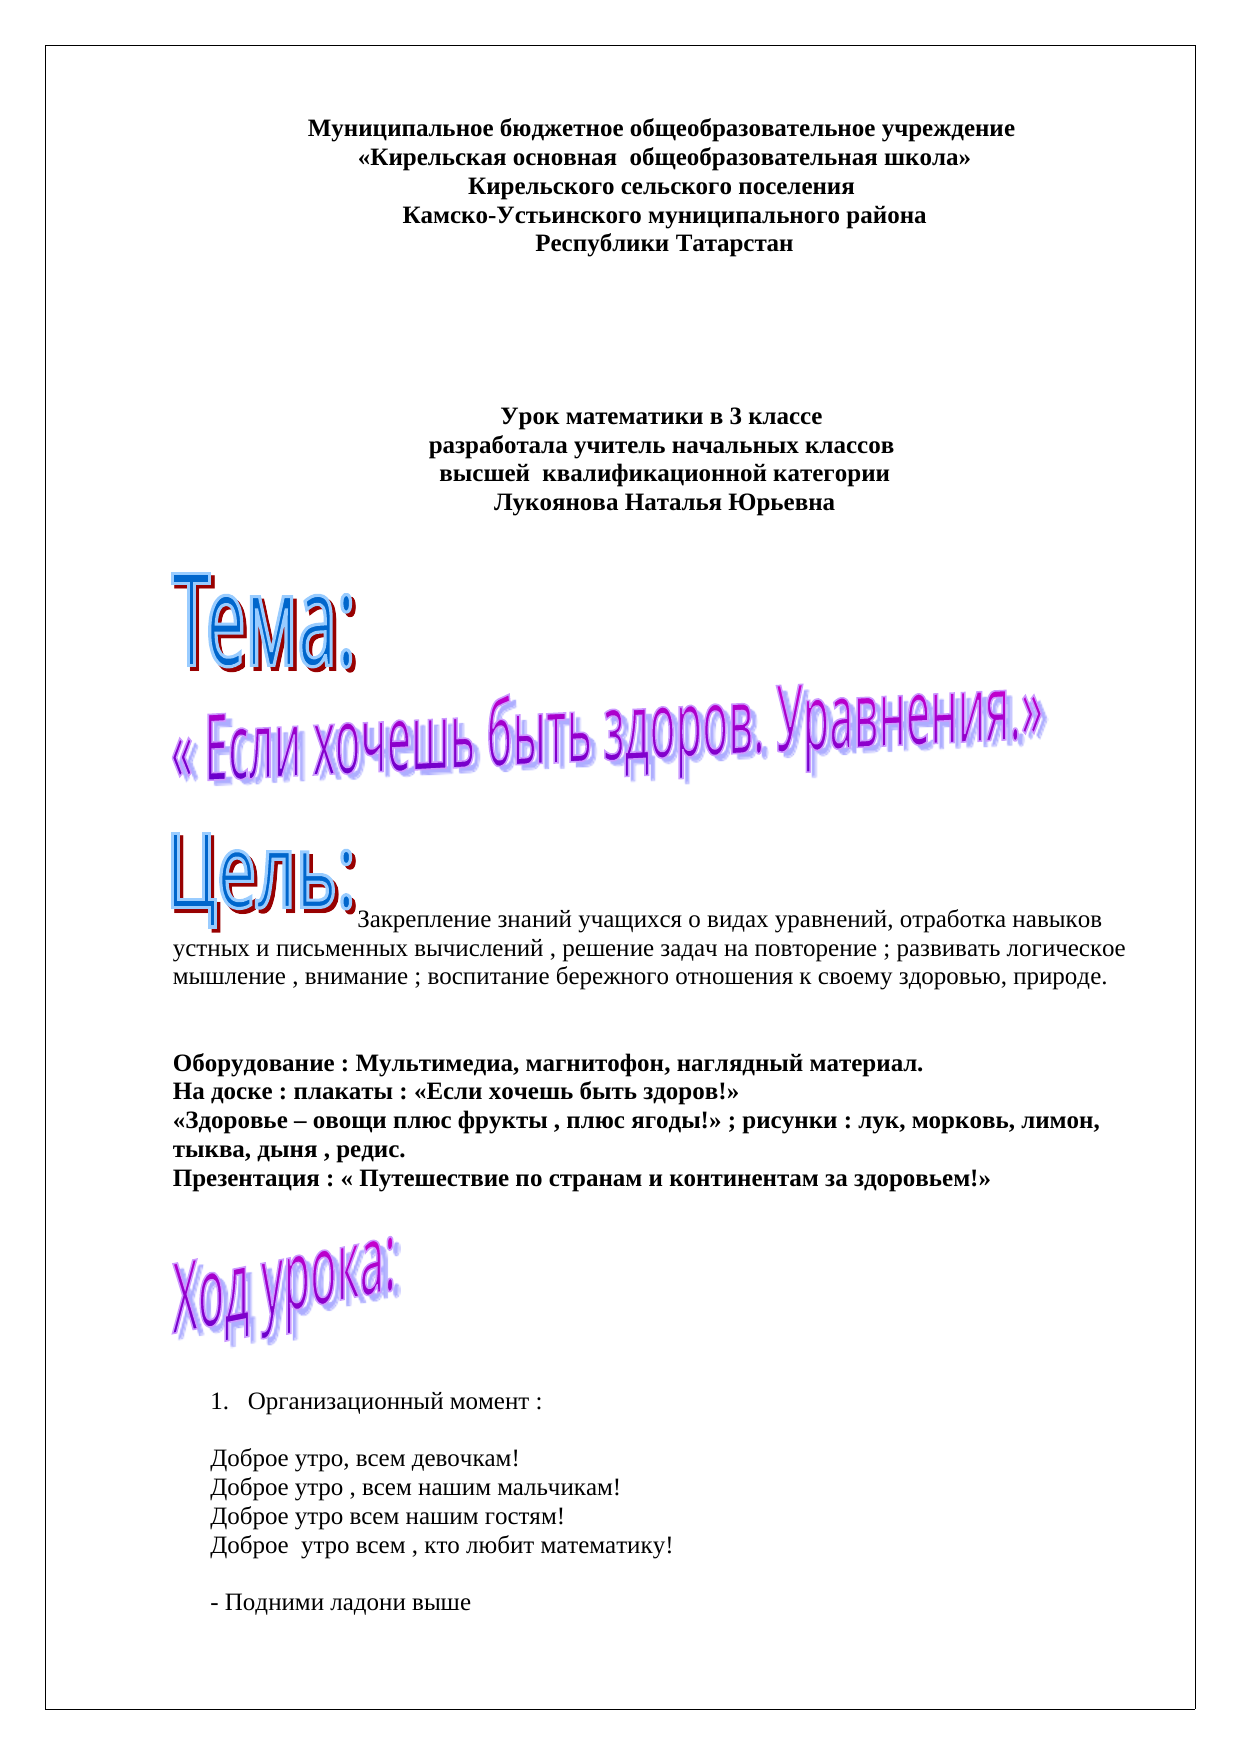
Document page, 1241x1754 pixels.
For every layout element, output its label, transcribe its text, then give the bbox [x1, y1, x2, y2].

text Муниципальное бюджетное общеобразовательное учреждение [173, 113, 1156, 142]
text Камско-Устьинского муниципального района [173, 200, 1156, 228]
text Доброе утро, всем девочкам! [210, 1443, 1156, 1472]
text Урок математики в 3 классе [173, 401, 1156, 430]
text Республики Татарстан [173, 228, 1156, 257]
text «Здоровье – овощи плюс фрукты , плюс ягоды!» ; рисунки : лук, морковь, лимон, тыква, дыня , редис. [173, 1105, 1156, 1163]
text Доброе утро всем , кто любит математику! [210, 1530, 1156, 1558]
text Кирельского сельского поселения [173, 171, 1156, 200]
text высшей квалификационной категории [173, 458, 1156, 487]
text Доброе утро всем нашим гостям! [210, 1501, 1156, 1530]
text Оборудование : Мультимедиа, магнитофон, наглядный материал. [173, 1048, 1156, 1076]
text «Кирельская основная общеобразовательная школа» [173, 142, 1156, 171]
text Закрепление знаний учащихся о видах уравнений, отработка навыков устных и письменных вычислений , решение задач на повторение ; развивать логическое мышление , внимание ; воспитание бережного отношения к своему здоровью, природе. [173, 833, 1156, 990]
text Лукоянова Наталья Юрьевна [173, 487, 1156, 516]
text Презентация : « Путешествие по странам и континентам за здоровьем!» [173, 1163, 1156, 1191]
text На доске : плакаты : «Если хочешь быть здоров!» [173, 1076, 1156, 1105]
text Доброе утро , всем нашим мальчикам! [210, 1472, 1156, 1501]
text - Подними ладони выше [210, 1587, 1156, 1616]
list Организационный момент : [210, 1386, 1156, 1415]
text разработала учитель начальных классов [173, 430, 1156, 458]
